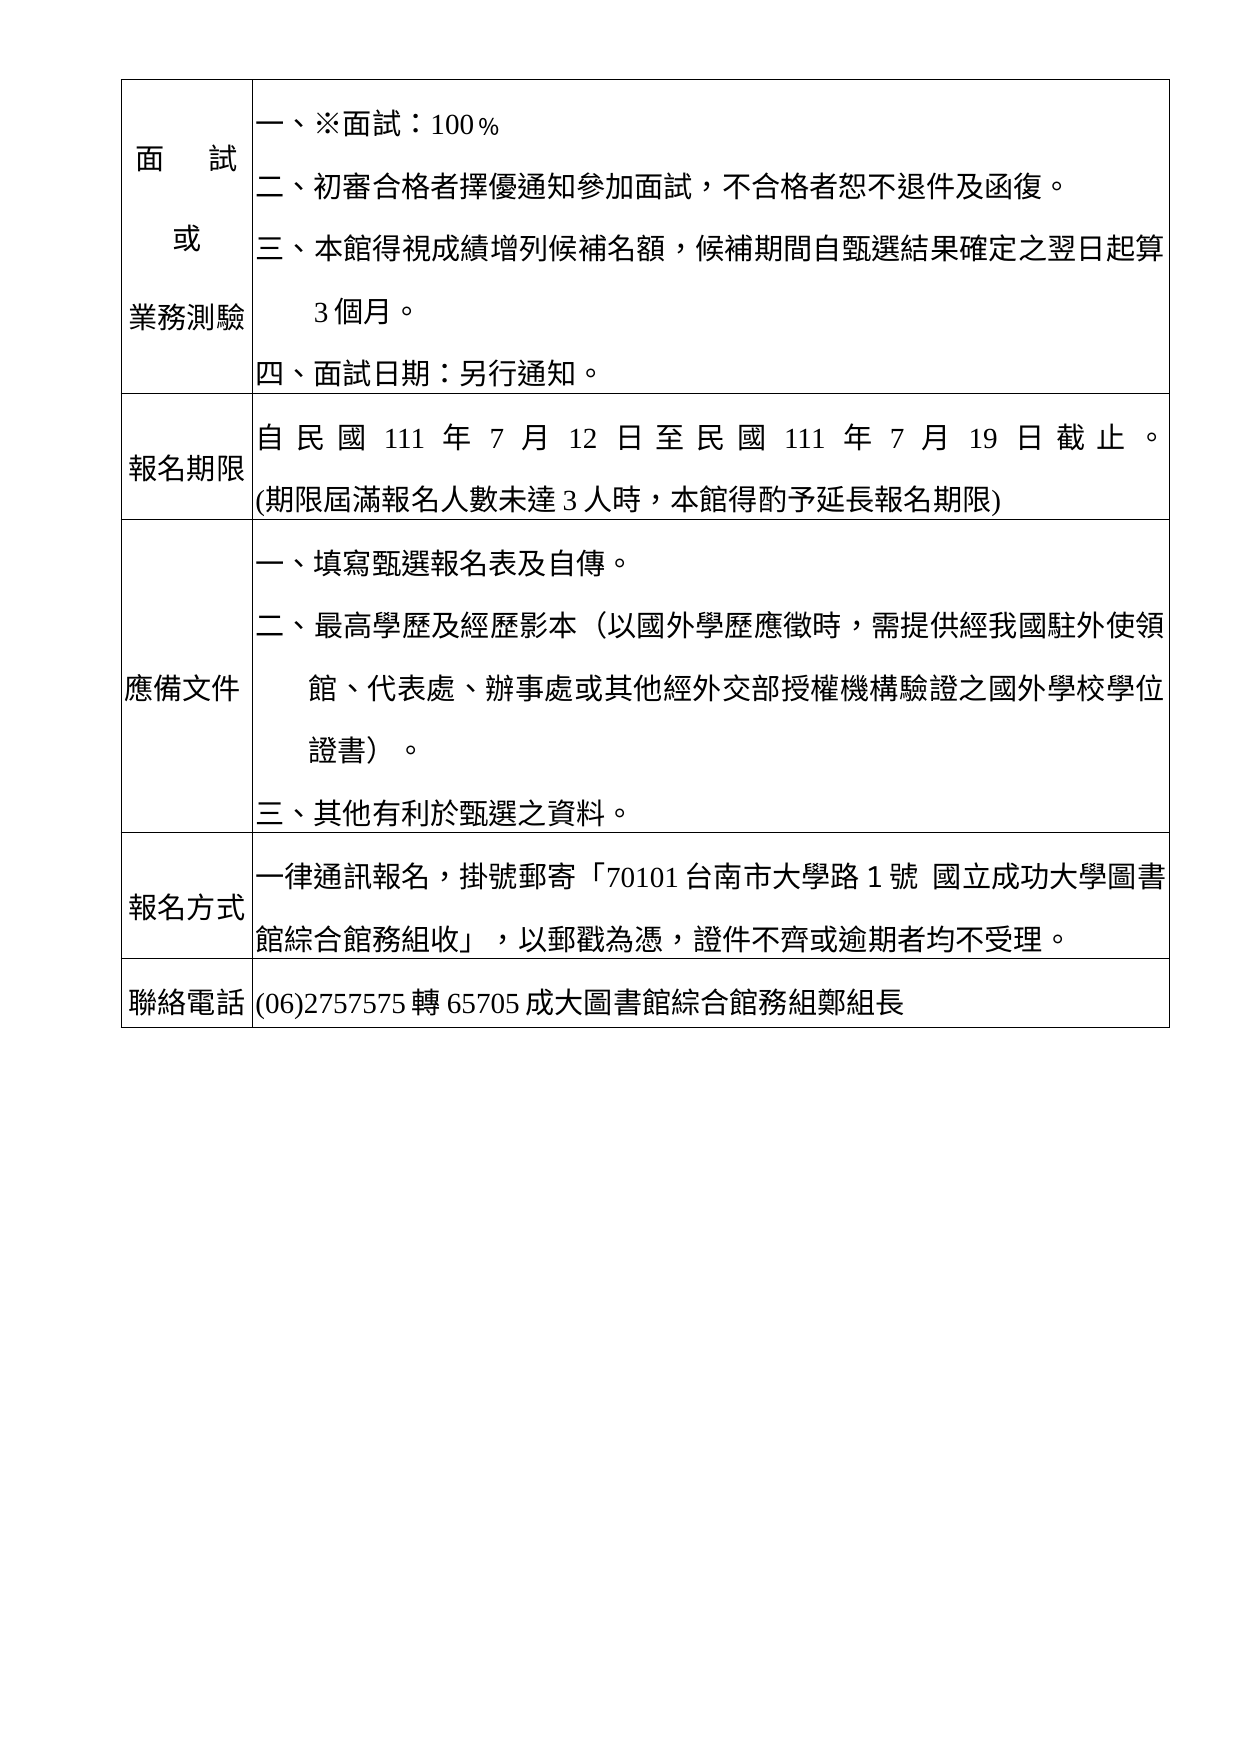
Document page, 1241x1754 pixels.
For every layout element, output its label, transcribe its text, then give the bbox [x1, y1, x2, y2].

table_cell 一律通訊報名，掛號郵寄「70101台南市大學路1號 國立成功大學圖書館綜合館務組收」，以郵戳為憑，證件不齊或逾期者均不受理。 [253, 833, 1169, 958]
table_cell 聯絡電話 [122, 959, 252, 1027]
table_cell 自民國111年7月12日至民國111年7月19日截止。 (期限屆滿報名人數未達3人時，本館得酌予延長報名期限) [253, 394, 1169, 519]
table_cell 一、填寫甄選報名表及自傳。 二、最高學歷及經歷影本（以國外學歷應徵時，需提供經我國駐外使領館、代表處、辦事處或其他經外交部授權機構驗證之國外學校學位證書）。 三、其他有利於甄選之資料。 [253, 520, 1169, 832]
table_cell 面 試 或 業務測驗 [122, 80, 252, 393]
table_cell (06)2757575轉65705成大圖書館綜合館務組鄭組長 [253, 959, 1169, 1027]
table_cell 報名方式 [122, 833, 252, 958]
table_cell 應備文件 [122, 520, 252, 832]
table_cell 報名期限 [122, 394, 252, 519]
table_cell 一、※面試：100﹪ 二、初審合格者擇優通知參加面試，不合格者恕不退件及函復。 三、本館得視成績增列候補名額，候補期間自甄選結果確定之翌日起算3個月。 四、面試日期：另行通知。 [253, 80, 1169, 393]
